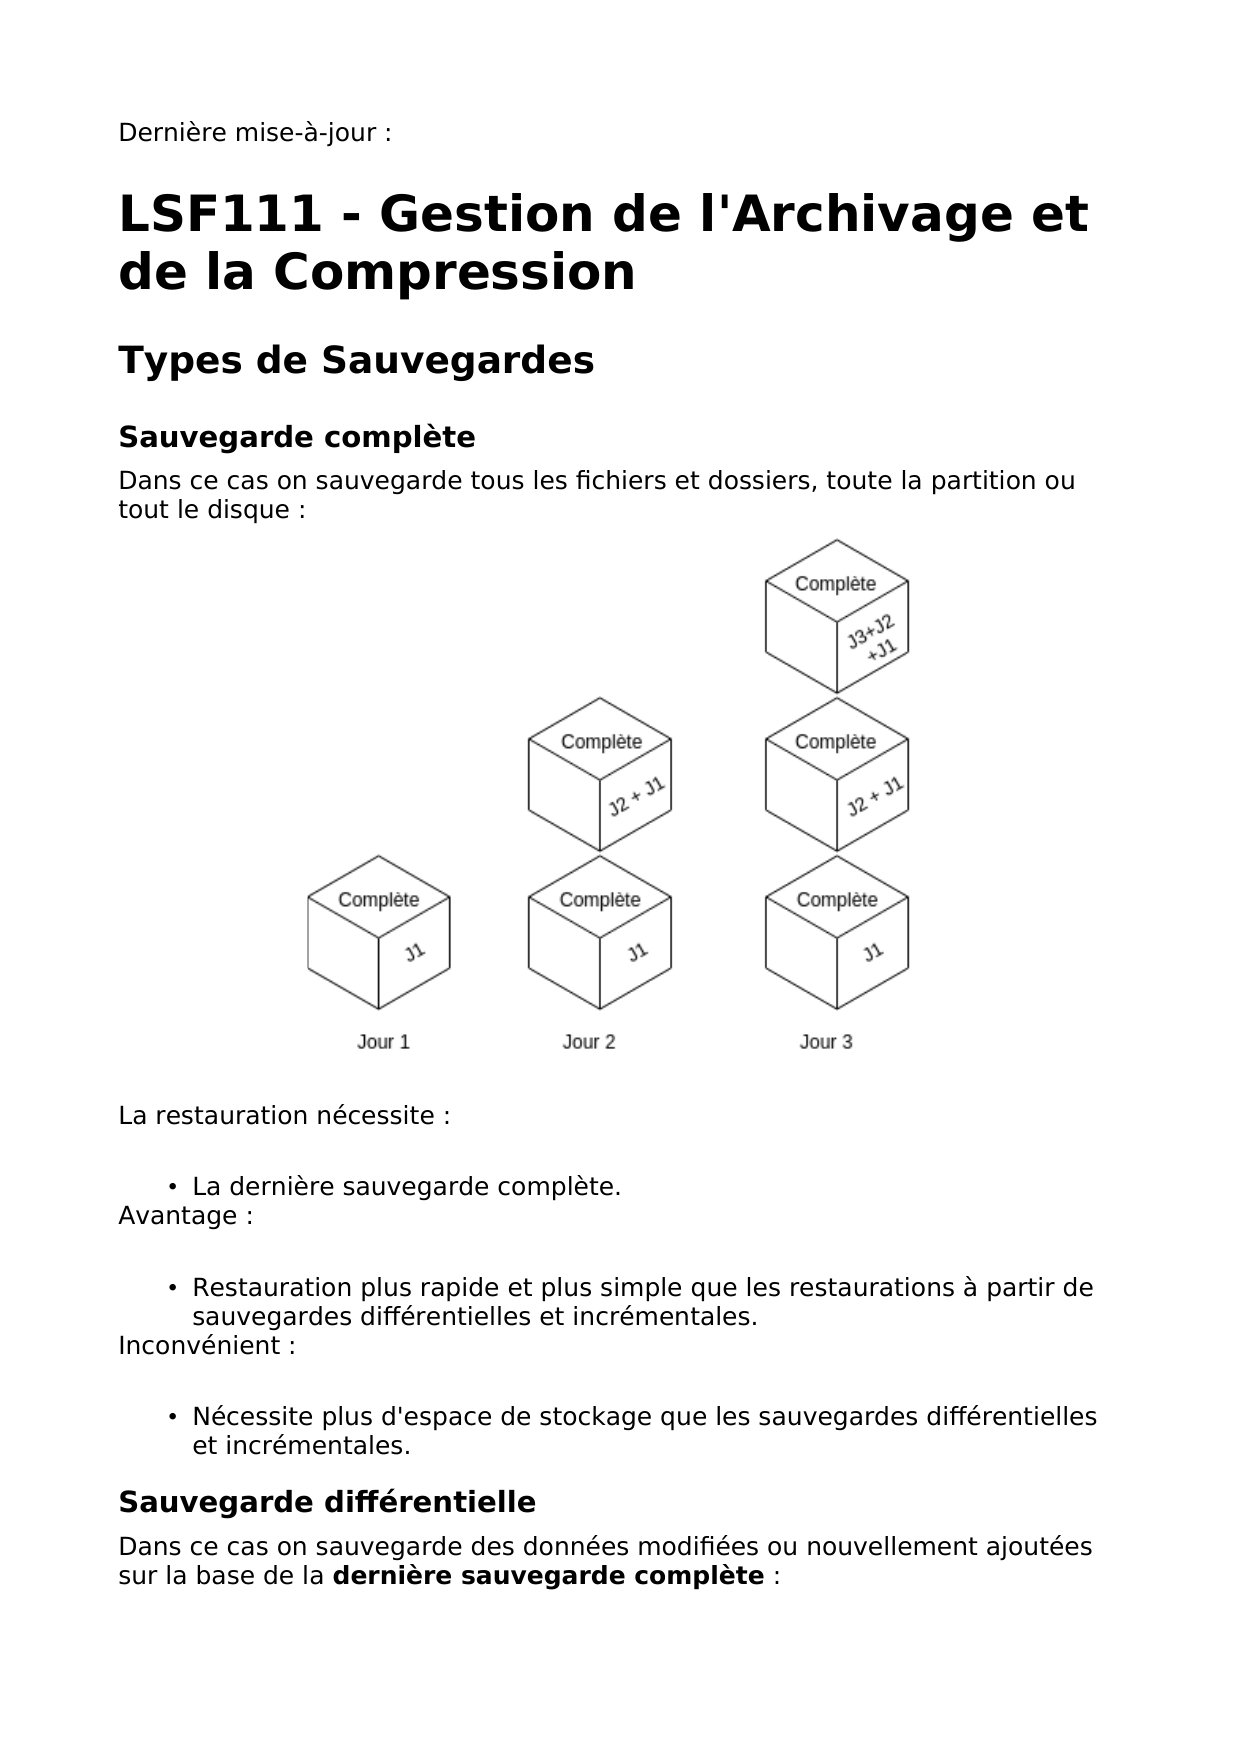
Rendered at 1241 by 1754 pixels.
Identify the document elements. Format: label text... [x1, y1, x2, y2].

text Dans ce cas on sauvegarde tous les fichiers et dossiers, toute la partition ou tout le disque : [118, 466, 1122, 525]
list La dernière sauvegarde complète. [177, 1172, 1122, 1202]
subtitle LSF111 - Gestion de l'Archivage et de la Compression [118, 185, 1122, 301]
subtitle Sauvegarde complète [118, 420, 1122, 454]
list Nécessite plus d'espace de stockage que les sauvegardes différentielles et incrémentales. [177, 1402, 1122, 1461]
text Inconvénient : [118, 1331, 1122, 1360]
subtitle Sauvegarde différentielle [118, 1486, 1122, 1519]
subtitle Types de Sauvegardes [118, 339, 1122, 382]
text Dernière mise-à-jour : [118, 118, 1122, 147]
text Avantage : [118, 1202, 1122, 1231]
text La restauration nécessite : [118, 1101, 1122, 1130]
list Restauration plus rapide et plus simple que les restaurations à partir de sauvegardes différentielles et incrémentales. [177, 1273, 1122, 1331]
text Dans ce cas on sauvegarde des données modifiées ou nouvellement ajoutées sur la base de la dernière sauvegarde complète : [118, 1532, 1122, 1590]
picture [307, 537, 933, 1060]
